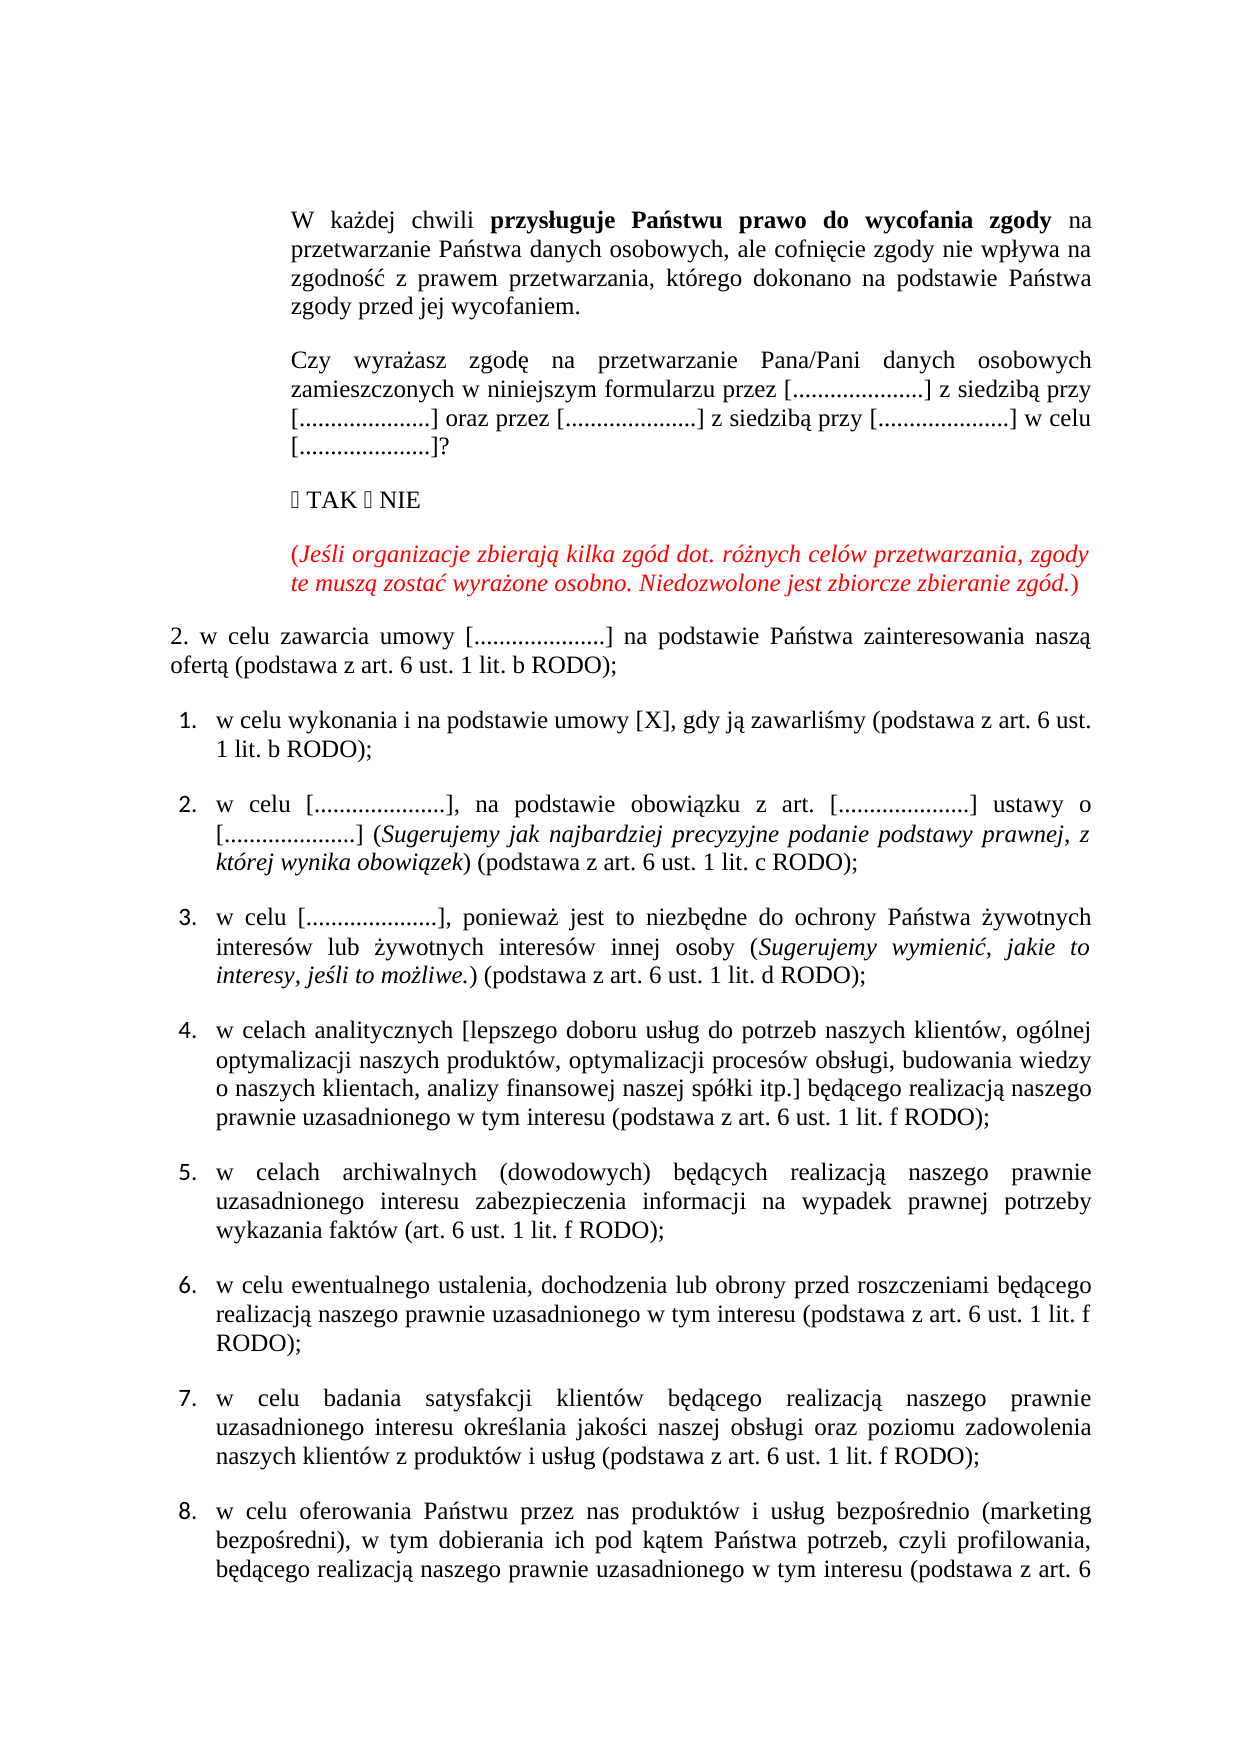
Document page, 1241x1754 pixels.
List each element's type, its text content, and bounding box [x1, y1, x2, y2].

list w celach analitycznych [lepszego doboru usług do potrzeb naszych klientów, ogólnej optymalizacji naszych produktów, optymalizacji procesów obsługi, budowania wiedzy o naszych klientach, analizy finansowej naszej spółki itp.] będącego realizacją naszego prawnie uzasadnionego w tym interesu (podstawa z art. 6 ust. 1 lit. f RODO); [178, 1014, 1092, 1131]
list w celu [.....................], ponieważ jest to niezbędne do ochrony Państwa żywotnych interesów lub żywotnych interesów innej osoby (Sugerujemy wymienić, jakie to interesy, jeśli to możliwe.) (podstawa z art. 6 ust. 1 lit. d RODO); [178, 901, 1092, 989]
list w celu ewentualnego ustalenia, dochodzenia lub obrony przed roszczeniami będącego realizacją naszego prawnie uzasadnionego w tym interesu (podstawa z art. 6 ust. 1 lit. f RODO); [178, 1269, 1092, 1357]
text W każdej chwili przysługuje Państwu prawo do wycofania zgody na przetwarzanie Państwa danych osobowych, ale cofnięcie zgody nie wpływa na zgodność z prawem przetwarzania, którego dokonano na podstawie Państwa zgody przed jej wycofaniem. [291, 205, 1092, 320]
text (Jeśli organizacje zbierają kilka zgód dot. różnych celów przetwarzania, zgody te muszą zostać wyrażone osobno. Niedozwolone jest zbiorcze zbieranie zgód.) [291, 539, 1092, 596]
text Czy wyrażasz zgodę na przetwarzanie Pana/Pani danych osobowych zamieszczonych w niniejszym formularzu przez [.....................] z siedzibą przy [.....................] oraz przez [.....................] z siedzibą przy [.....................] w celu [.....................]? [291, 345, 1092, 460]
list w celu badania satysfakcji klientów będącego realizacją naszego prawnie uzasadnionego interesu określania jakości naszej obsługi oraz poziomu zadowolenia naszych klientów z produktów i usług (podstawa z art. 6 ust. 1 lit. f RODO); [178, 1382, 1092, 1470]
text  TAK  NIE [291, 485, 1092, 514]
list w celach archiwalnych (dowodowych) będących realizacją naszego prawnie uzasadnionego interesu zabezpieczenia informacji na wypadek prawnej potrzeby wykazania faktów (art. 6 ust. 1 lit. f RODO); [178, 1156, 1092, 1244]
list w celu oferowania Państwu przez nas produktów i usług bezpośrednio (marketing bezpośredni), w tym dobierania ich pod kątem Państwa potrzeb, czyli profilowania, będącego realizacją naszego prawnie uzasadnionego w tym interesu (podstawa z art. 6 [178, 1495, 1092, 1583]
list 2. w celu zawarcia umowy [.....................] na podstawie Państwa zainteresowania naszą ofertą (podstawa z art. 6 ust. 1 lit. b RODO); [170, 621, 1092, 679]
list w celu wykonania i na podstawie umowy [X], gdy ją zawarliśmy (podstawa z art. 6 ust. 1 lit. b RODO); [178, 704, 1092, 763]
list w celu [.....................], na podstawie obowiązku z art. [.....................] ustawy o [.....................] (Sugerujemy jak najbardziej precyzyjne podanie podstawy prawnej, z której wynika obowiązek) (podstawa z art. 6 ust. 1 lit. c RODO); [178, 788, 1092, 876]
